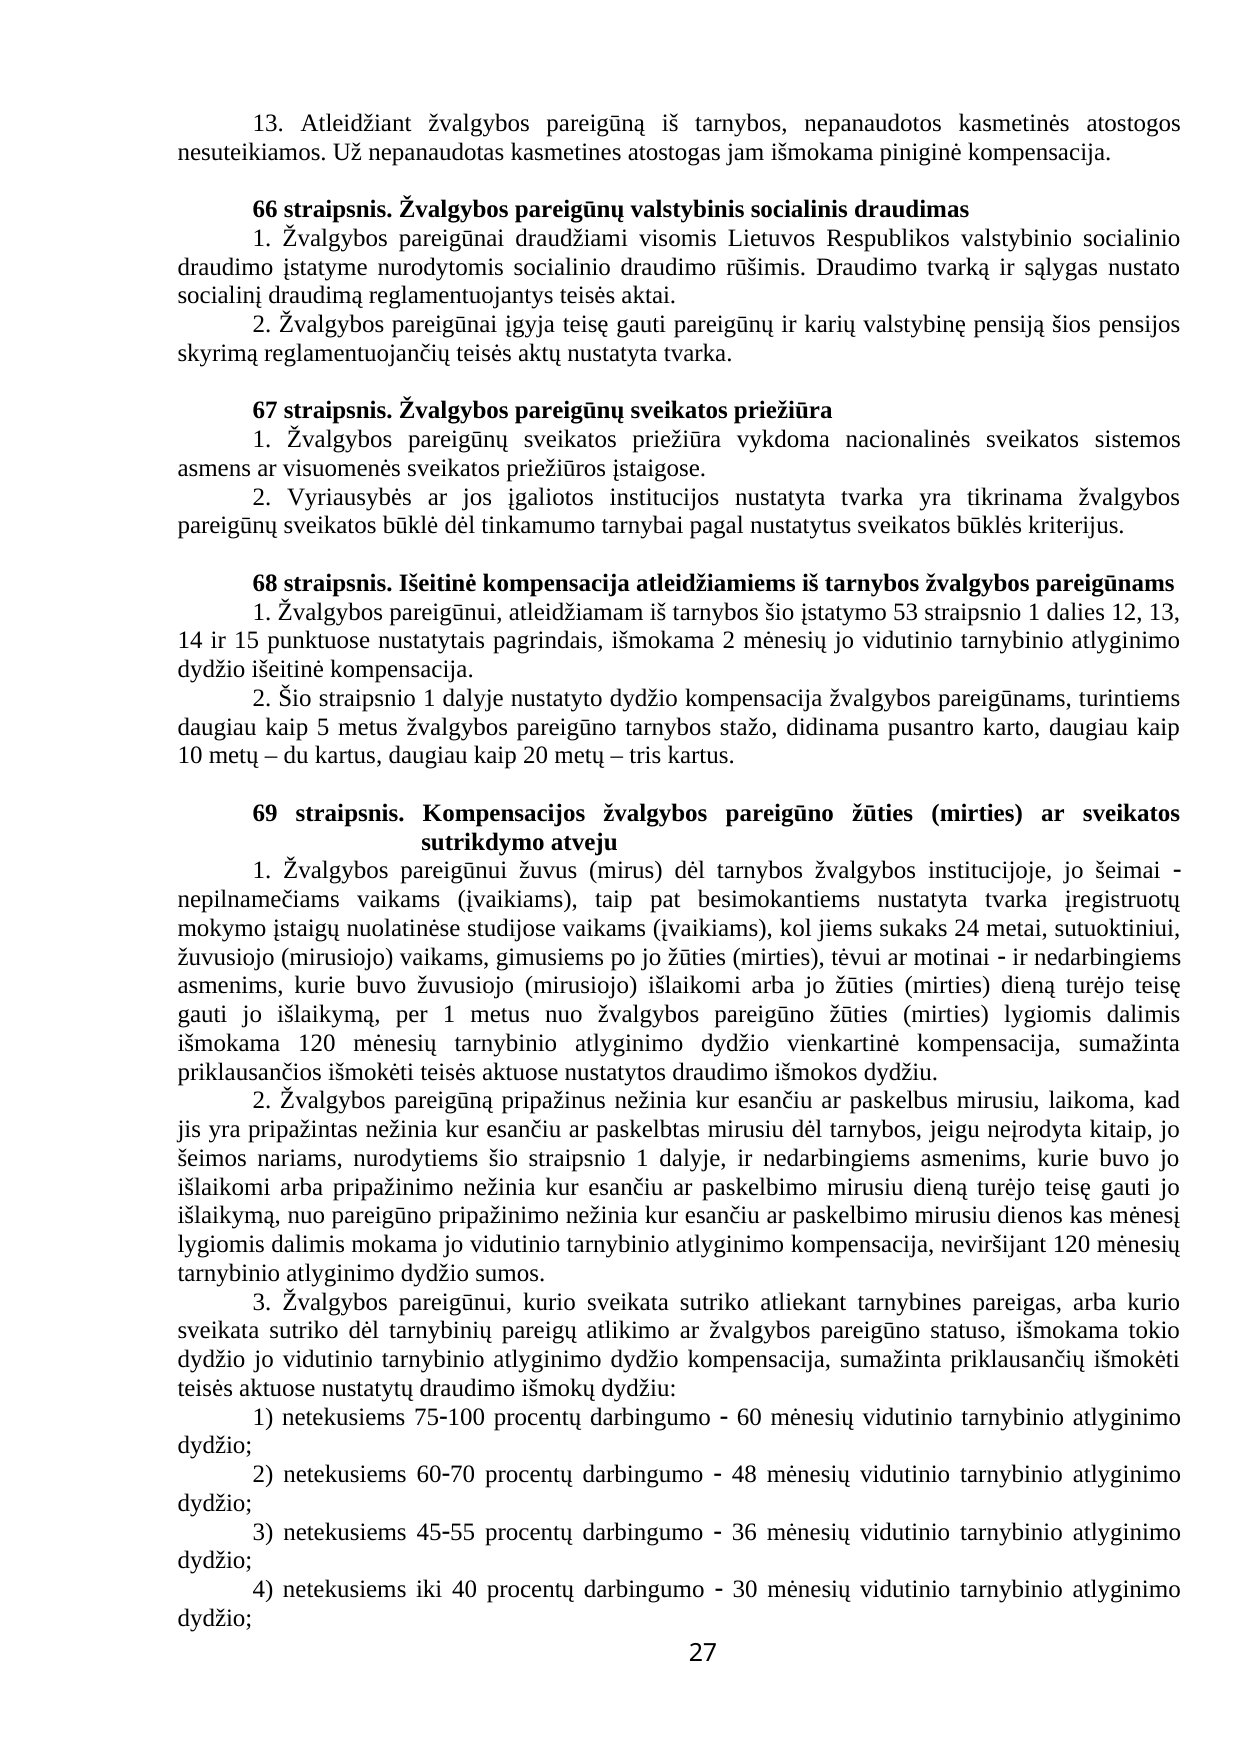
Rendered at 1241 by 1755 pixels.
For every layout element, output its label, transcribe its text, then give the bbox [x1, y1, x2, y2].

text 1) netekusiems 75100 procentų darbingumo  60 mėnesių vidutinio tarnybinio atlyginimo dydžio; [177, 1402, 1181, 1459]
text 2. Žvalgybos pareigūną pripažinus nežinia kur esančiu ar paskelbus mirusiu, laikoma, kad jis yra pripažintas nežinia kur esančiu ar paskelbtas mirusiu dėl tarnybos, jeigu neįrodyta kitaip, jo šeimos nariams, nurodytiems šio straipsnio 1 dalyje, ir nedarbingiems asmenims, kurie buvo jo išlaikomi arba pripažinimo nežinia kur esančiu ar paskelbimo mirusiu dieną turėjo teisę gauti jo išlaikymą, nuo pareigūno pripažinimo nežinia kur esančiu ar paskelbimo mirusiu dienos kas mėnesį lygiomis dalimis mokama jo vidutinio tarnybinio atlyginimo kompensacija, neviršijant 120 mėnesių tarnybinio atlyginimo dydžio sumos. [177, 1085, 1181, 1287]
text 1. Žvalgybos pareigūnui žuvus (mirus) dėl tarnybos žvalgybos institucijoje, jo šeimai  nepilnamečiams vaikams (įvaikiams), taip pat besimokantiems nustatyta tvarka įregistruotų mokymo įstaigų nuolatinėse studijose vaikams (įvaikiams), kol jiems sukaks 24 metai, sutuoktiniui, žuvusiojo (mirusiojo) vaikams, gimusiems po jo žūties (mirties), tėvui ar motinai  ir nedarbingiems asmenims, kurie buvo žuvusiojo (mirusiojo) išlaikomi arba jo žūties (mirties) dieną turėjo teisę gauti jo išlaikymą, per 1 metus nuo žvalgybos pareigūno žūties (mirties) lygiomis dalimis išmokama 120 mėnesių tarnybinio atlyginimo dydžio vienkartinė kompensacija, sumažinta priklausančios išmokėti teisės aktuose nustatytos draudimo išmokos dydžiu. [177, 855, 1181, 1085]
text 2) netekusiems 6070 procentų darbingumo  48 mėnesių vidutinio tarnybinio atlyginimo dydžio; [177, 1459, 1181, 1517]
text 67 straipsnis. Žvalgybos pareigūnų sveikatos priežiūra [177, 395, 1181, 424]
text 69 straipsnis. Kompensacijos žvalgybos pareigūno žūties (mirties) ar sveikatos sutrikdymo atveju [252, 798, 1181, 855]
text 2. Šio straipsnio 1 dalyje nustatyto dydžio kompensacija žvalgybos pareigūnams, turintiems daugiau kaip 5 metus žvalgybos pareigūno tarnybos stažo, didinama pusantro karto, daugiau kaip 10 metų – du kartus, daugiau kaip 20 metų – tris kartus. [177, 683, 1181, 769]
text 3. Žvalgybos pareigūnui, kurio sveikata sutriko atliekant tarnybines pareigas, arba kurio sveikata sutriko dėl tarnybinių pareigų atlikimo ar žvalgybos pareigūno statuso, išmokama tokio dydžio jo vidutinio tarnybinio atlyginimo dydžio kompensacija, sumažinta priklausančių išmokėti teisės aktuose nustatytų draudimo išmokų dydžiu: [177, 1287, 1181, 1402]
text 1. Žvalgybos pareigūnui, atleidžiamam iš tarnybos šio įstatymo 53 straipsnio 1 dalies 12, 13, 14 ir 15 punktuose nustatytais pagrindais, išmokama 2 mėnesių jo vidutinio tarnybinio atlyginimo dydžio išeitinė kompensacija. [177, 597, 1181, 683]
text 2. Žvalgybos pareigūnai įgyja teisę gauti pareigūnų ir karių valstybinę pensiją šios pensijos skyrimą reglamentuojančių teisės aktų nustatyta tvarka. [177, 309, 1181, 367]
text 2. Vyriausybės ar jos įgaliotos institucijos nustatyta tvarka yra tikrinama žvalgybos pareigūnų sveikatos būklė dėl tinkamumo tarnybai pagal nustatytus sveikatos būklės kriterijus. [177, 482, 1181, 539]
text 66 straipsnis. Žvalgybos pareigūnų valstybinis socialinis draudimas [177, 194, 1181, 223]
text 13. Atleidžiant žvalgybos pareigūną iš tarnybos, nepanaudotos kasmetinės atostogos nesuteikiamos. Už nepanaudotas kasmetines atostogas jam išmokama piniginė kompensacija. [177, 108, 1181, 165]
text 4) netekusiems iki 40 procentų darbingumo  30 mėnesių vidutinio tarnybinio atlyginimo dydžio; [177, 1574, 1181, 1632]
text 3) netekusiems 4555 procentų darbingumo  36 mėnesių vidutinio tarnybinio atlyginimo dydžio; [177, 1517, 1181, 1574]
text 1. Žvalgybos pareigūnų sveikatos priežiūra vykdoma nacionalinės sveikatos sistemos asmens ar visuomenės sveikatos priežiūros įstaigose. [177, 424, 1181, 482]
text 68 straipsnis. Išeitinė kompensacija atleidžiamiems iš tarnybos žvalgybos pareigūnams [177, 568, 1181, 597]
text 1. Žvalgybos pareigūnai draudžiami visomis Lietuvos Respublikos valstybinio socialinio draudimo įstatyme nurodytomis socialinio draudimo rūšimis. Draudimo tvarką ir sąlygas nustato socialinį draudimą reglamentuojantys teisės aktai. [177, 223, 1181, 309]
